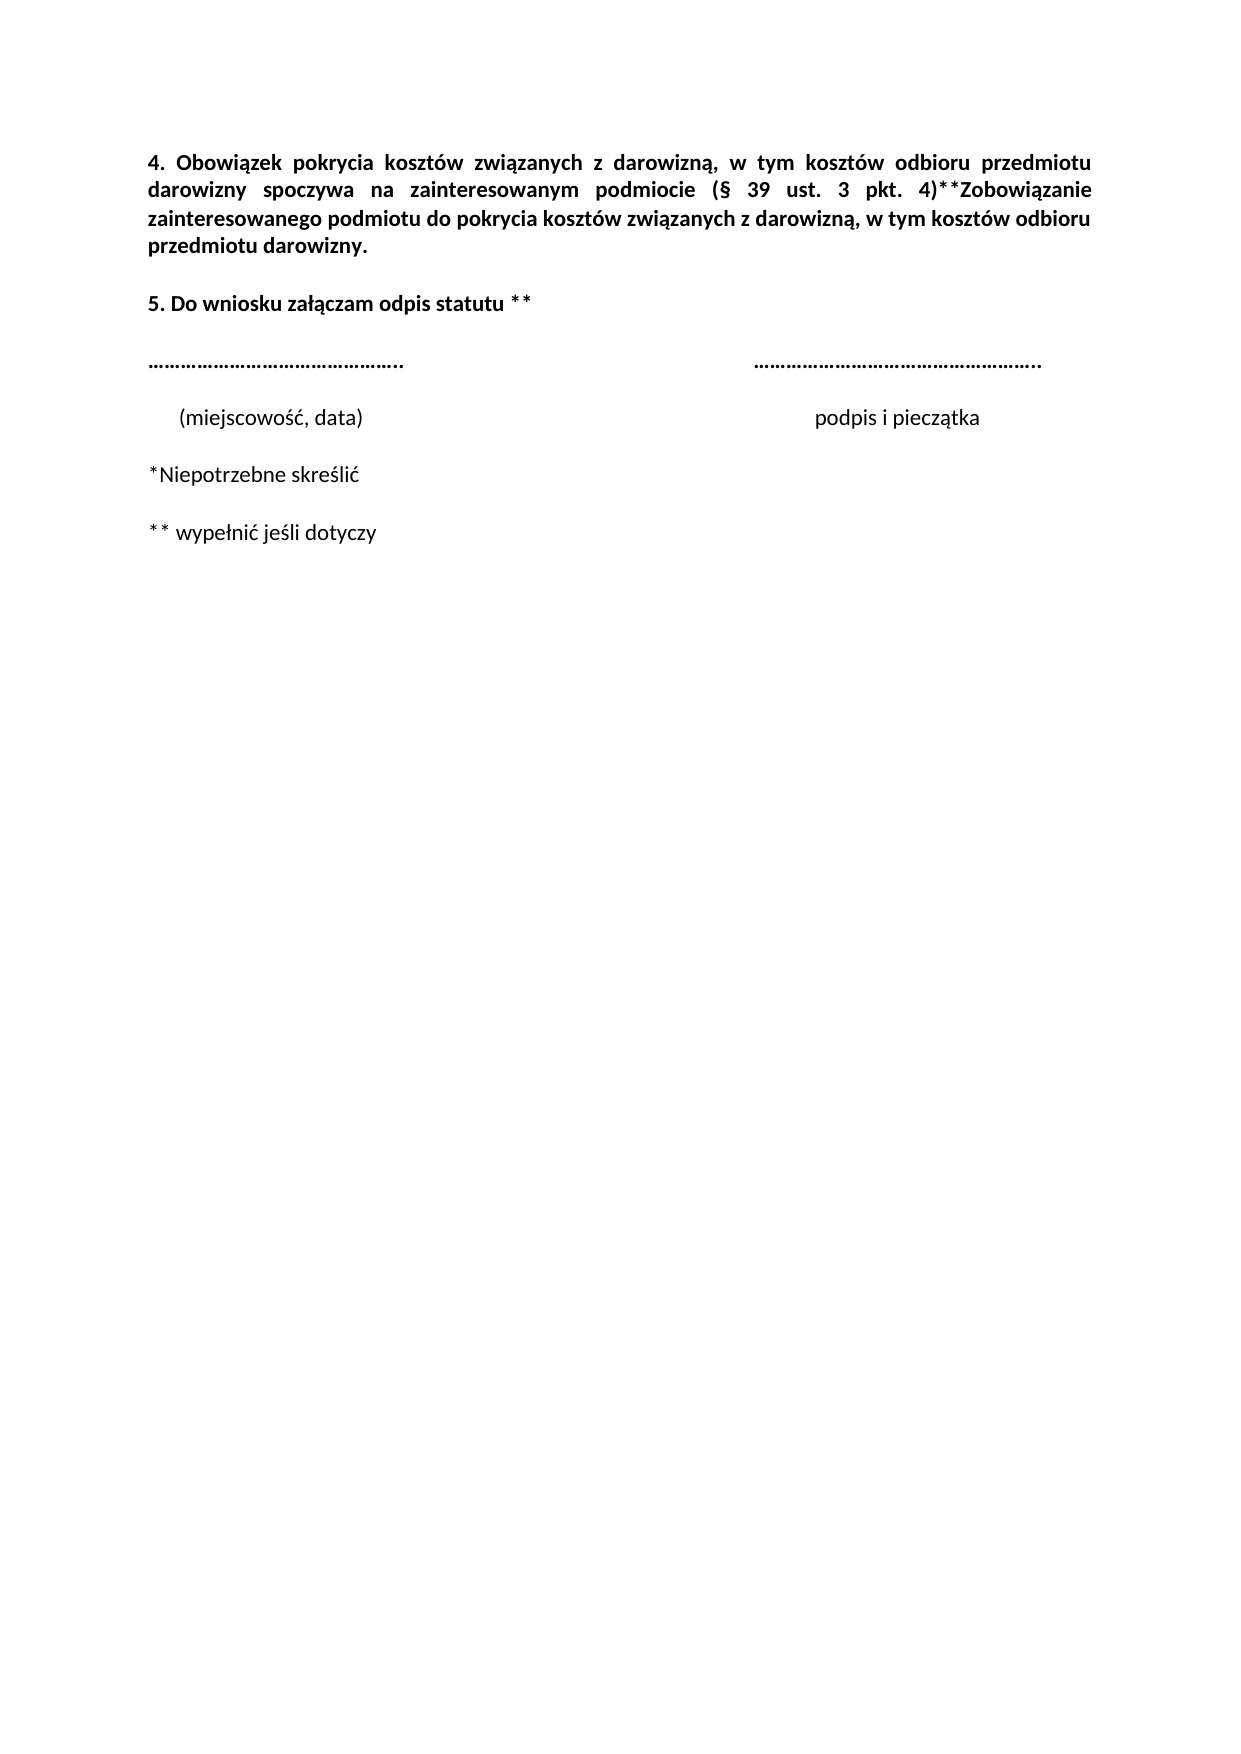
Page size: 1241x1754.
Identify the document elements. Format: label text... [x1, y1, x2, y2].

text *Niepotrzebne skreślić [148, 460, 1093, 488]
text (miejscowość, data) podpis i pieczątka [148, 403, 1093, 431]
text 5. Do wniosku załączam odpis statutu ** [148, 289, 1093, 317]
text ……………………………………….. …………………………………………….. [148, 346, 1093, 374]
text 4. Obowiązek pokrycia kosztów związanych z darowizną, w tym kosztów odbioru przedmiotu darowizny spoczywa na zainteresowanym podmiocie (§ 39 ust. 3 pkt. 4)**Zobowiązanie zainteresowanego podmiotu do pokrycia kosztów związanych z darowizną, w tym kosztów odbioru przedmiotu darowizny. [148, 148, 1093, 260]
text ** wypełnić jeśli dotyczy [148, 518, 1093, 546]
